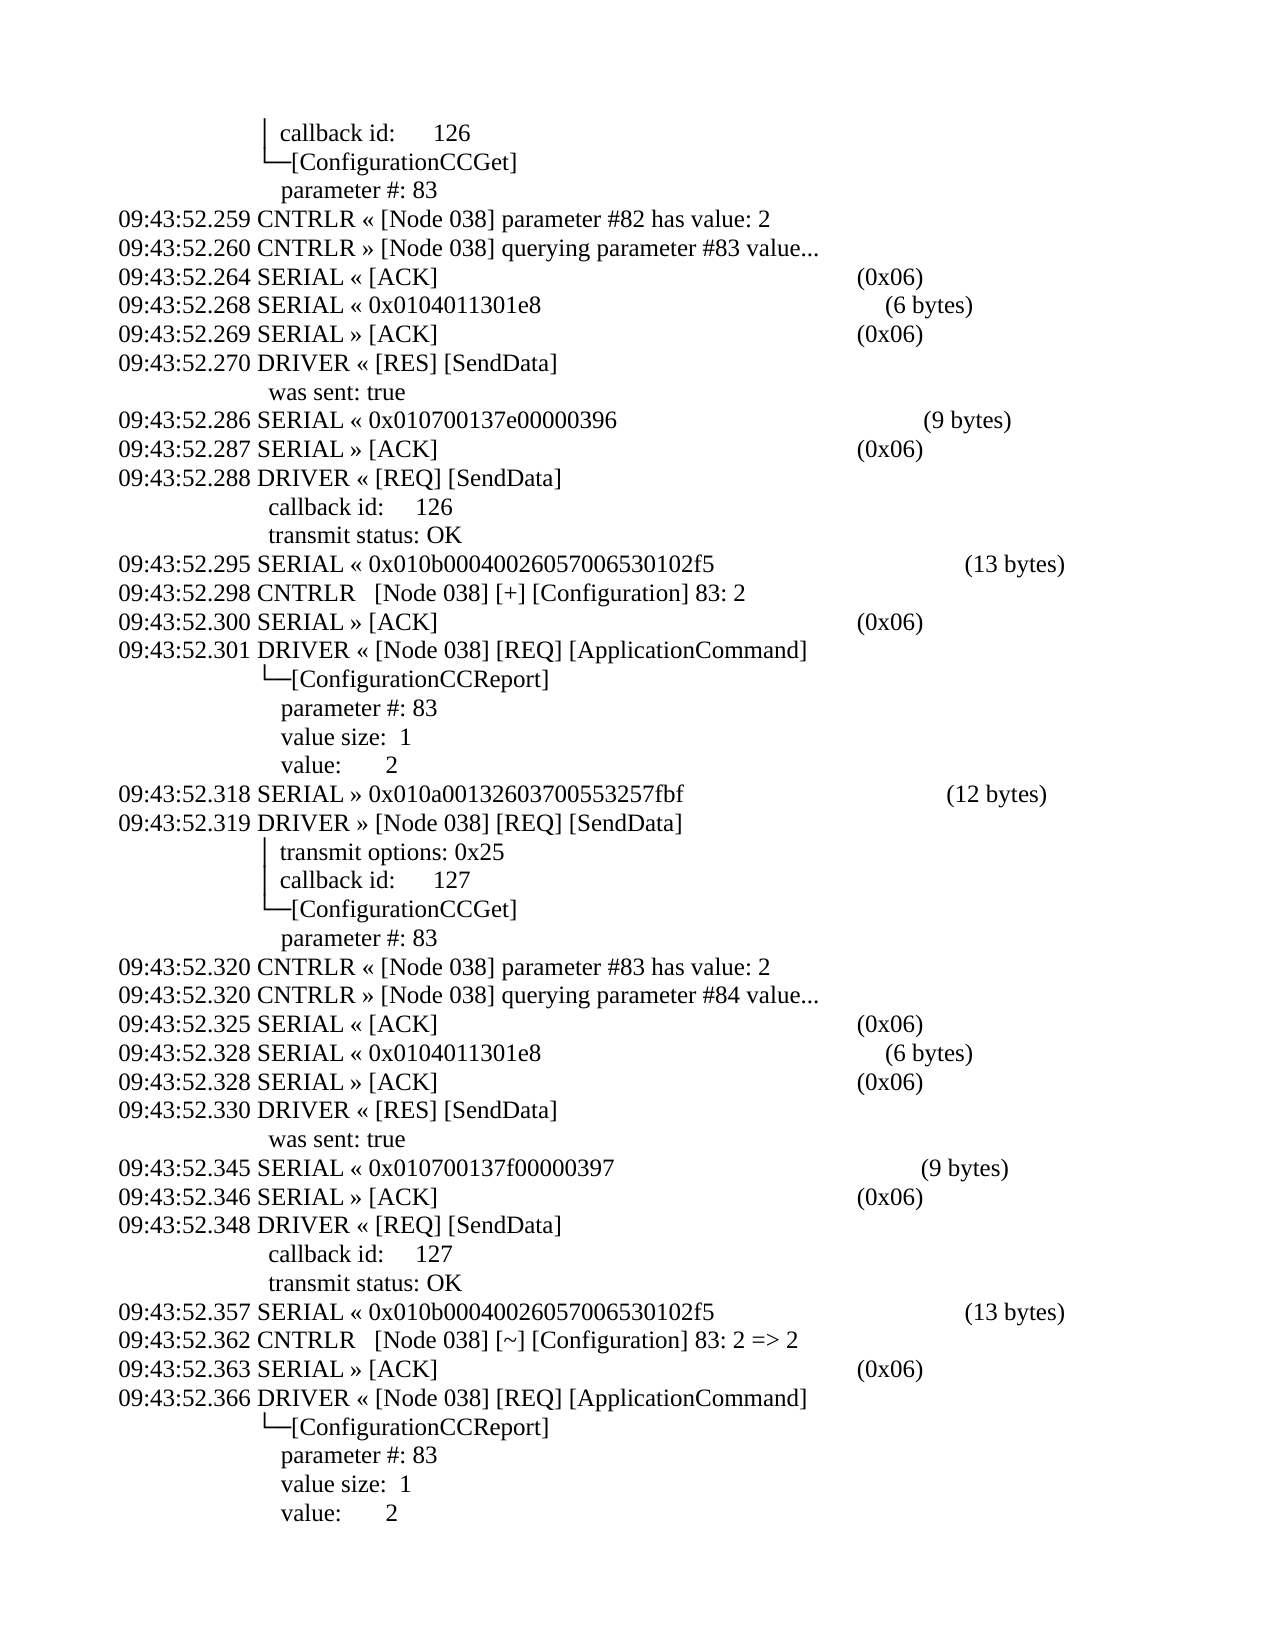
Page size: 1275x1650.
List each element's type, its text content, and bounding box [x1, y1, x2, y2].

text │ callback id: 127 [118, 866, 263, 894]
text 09:43:52.300 SERIAL » [ACK] (0x06) [118, 607, 1157, 636]
text └─[ConfigurationCCGet] [118, 147, 1157, 176]
text 09:43:52.286 SERIAL « 0x010700137e00000396 (9 bytes) [118, 406, 1157, 434]
text 09:43:52.328 SERIAL » [ACK] (0x06) [118, 1067, 1157, 1096]
text 09:43:52.357 SERIAL « 0x010b00040026057006530102f5 (13 bytes) [118, 1297, 1157, 1326]
text 09:43:52.298 CNTRLR [Node 038] [+] [Configuration] 83: 2 [118, 578, 1157, 607]
text 09:43:52.328 SERIAL « 0x0104011301e8 (6 bytes) [118, 1038, 1157, 1067]
text 09:43:52.269 SERIAL » [ACK] (0x06) [118, 319, 1157, 348]
text │ callback id: 126 [265, 118, 1157, 147]
text 09:43:52.325 SERIAL « [ACK] (0x06) [118, 1009, 1157, 1038]
text 09:43:52.260 CNTRLR » [Node 038] querying parameter #83 value... [118, 233, 1157, 262]
text └─[ConfigurationCCReport] [118, 1412, 1157, 1441]
text │ transmit options: 0x25 [265, 837, 1157, 866]
text 09:43:52.268 SERIAL « 0x0104011301e8 (6 bytes) [118, 291, 1157, 319]
text 09:43:52.362 CNTRLR [Node 038] [~] [Configuration] 83: 2 => 2 [118, 1326, 1157, 1354]
text parameter #: 83 [118, 176, 1157, 204]
text 09:43:52.287 SERIAL » [ACK] (0x06) [118, 434, 1157, 463]
text value size: 1 [118, 722, 1157, 751]
text value: 2 [118, 1498, 1157, 1527]
text 09:43:52.264 SERIAL « [ACK] (0x06) [118, 262, 1157, 291]
text 09:43:52.366 DRIVER « [Node 038] [REQ] [ApplicationCommand] [118, 1383, 1157, 1412]
text 09:43:52.348 DRIVER « [REQ] [SendData] [118, 1211, 1157, 1239]
text 09:43:52.345 SERIAL « 0x010700137f00000397 (9 bytes) [118, 1153, 1157, 1182]
text 09:43:52.270 DRIVER « [RES] [SendData] [118, 348, 1157, 377]
text parameter #: 83 [118, 1441, 1157, 1469]
text 09:43:52.259 CNTRLR « [Node 038] parameter #82 has value: 2 [118, 204, 1157, 233]
text 09:43:52.288 DRIVER « [REQ] [SendData] [118, 463, 1157, 492]
text value: 2 [118, 751, 1157, 779]
text 09:43:52.330 DRIVER « [RES] [SendData] [118, 1096, 1157, 1124]
text 09:43:52.363 SERIAL » [ACK] (0x06) [118, 1354, 1157, 1383]
text transmit status: OK [118, 521, 1157, 549]
text 09:43:52.295 SERIAL « 0x010b00040026057006530102f5 (13 bytes) [118, 549, 1157, 578]
text value size: 1 [118, 1469, 1157, 1498]
text was sent: true [118, 1124, 1157, 1153]
text parameter #: 83 [118, 693, 1157, 722]
text parameter #: 83 [118, 923, 1157, 952]
text └─[ConfigurationCCGet] [118, 894, 1157, 923]
text callback id: 126 [118, 492, 1157, 521]
text 09:43:52.301 DRIVER « [Node 038] [REQ] [ApplicationCommand] [118, 636, 1157, 664]
text transmit status: OK [118, 1268, 1157, 1297]
text │ callback id: 127 [265, 866, 1157, 894]
text 09:43:52.319 DRIVER » [Node 038] [REQ] [SendData] [118, 808, 1157, 837]
text 09:43:52.346 SERIAL » [ACK] (0x06) [118, 1182, 1157, 1211]
text 09:43:52.318 SERIAL » 0x010a00132603700553257fbf (12 bytes) [118, 779, 1157, 808]
text │ callback id: 126 [118, 118, 263, 147]
text 09:43:52.320 CNTRLR » [Node 038] querying parameter #84 value... [118, 981, 1157, 1009]
text └─[ConfigurationCCReport] [118, 664, 1157, 693]
text 09:43:52.320 CNTRLR « [Node 038] parameter #83 has value: 2 [118, 952, 1157, 981]
text was sent: true [118, 377, 1157, 406]
text callback id: 127 [118, 1239, 1157, 1268]
text │ transmit options: 0x25 [118, 837, 263, 866]
